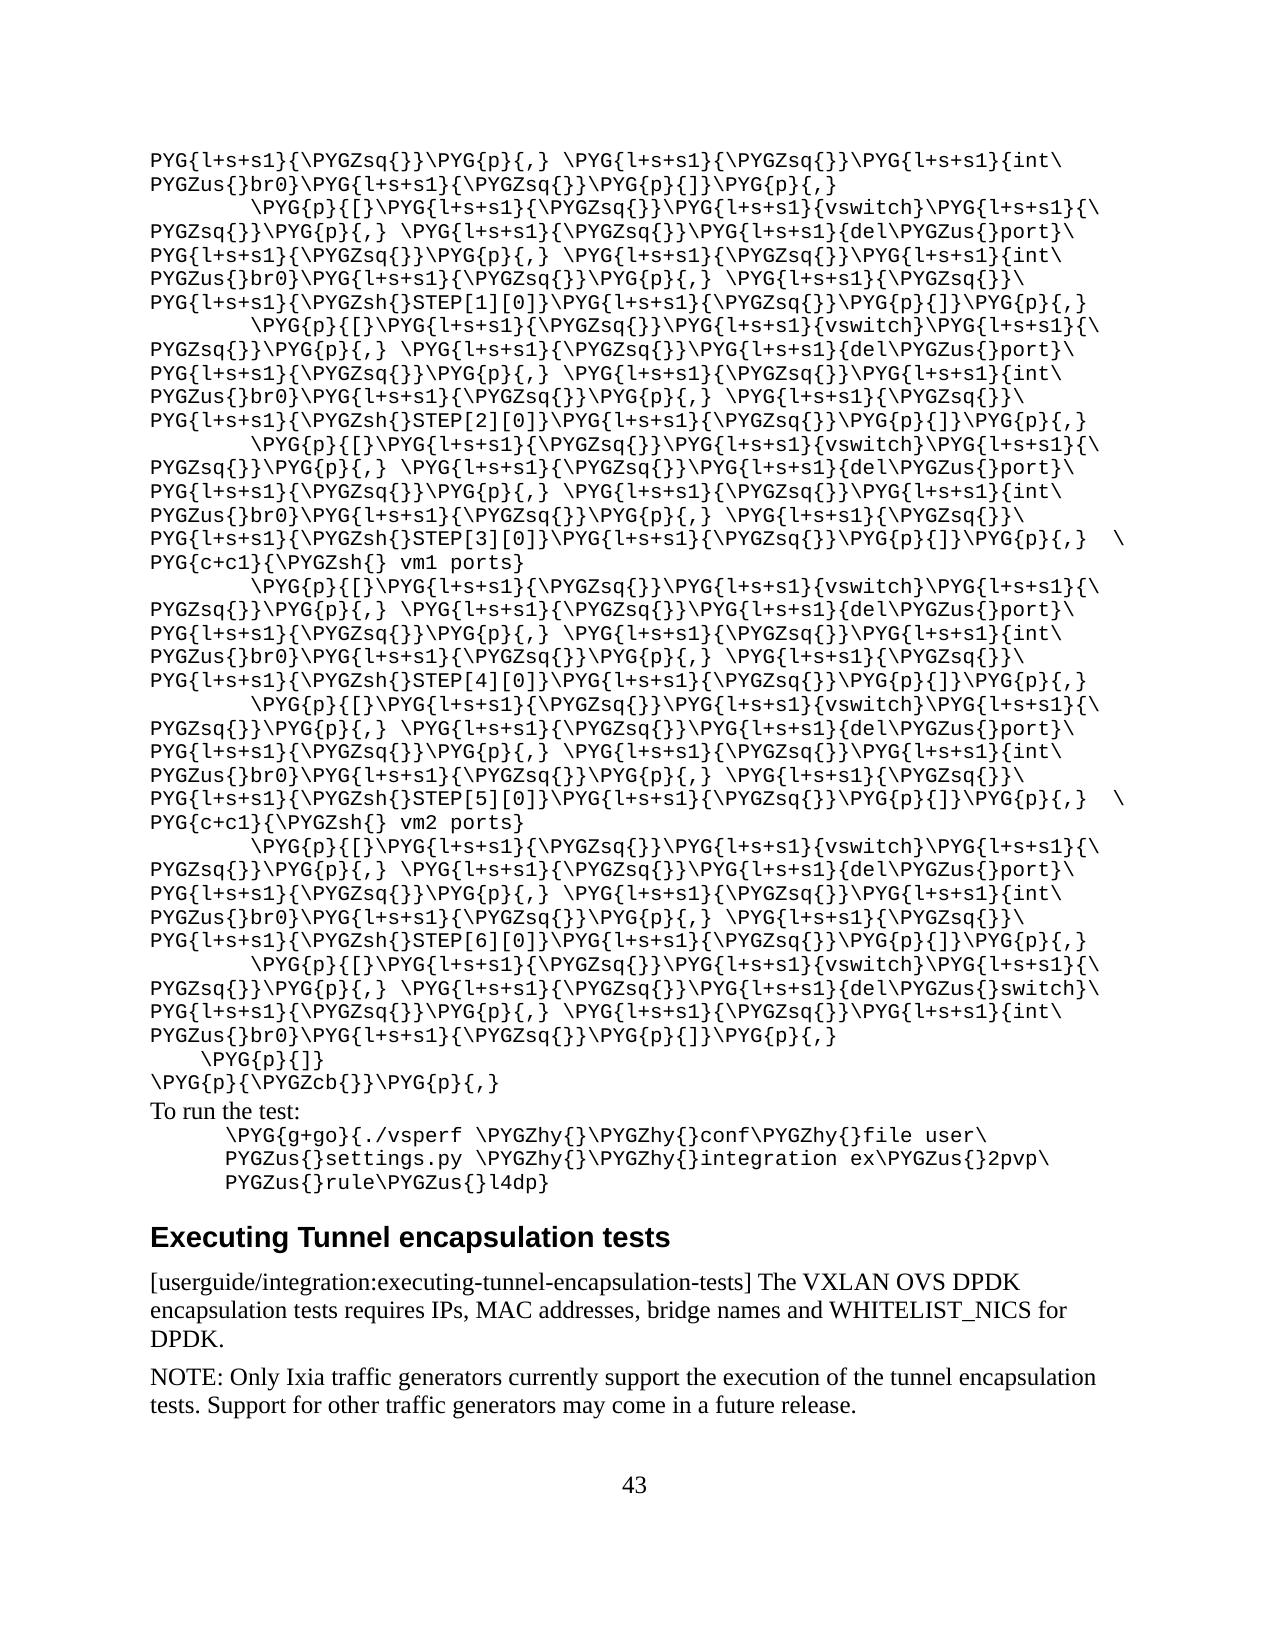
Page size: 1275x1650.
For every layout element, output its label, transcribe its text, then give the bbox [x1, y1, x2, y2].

text \PYG{p}{]} [150, 1048, 1125, 1072]
text \PYG{p}{[}\PYG{l+s+s1}{\PYGZsq{}}\PYG{l+s+s1}{vswitch}\PYG{l+s+s1}{\PYGZsq{}}\PYG{p}{,} \PYG{l+s+s1}{\PYGZsq{}}\PYG{l+s+s1}{del\PYGZus{}switch}\PYG{l+s+s1}{\PYGZsq{}}\PYG{p}{,} \PYG{l+s+s1}{\PYGZsq{}}\PYG{l+s+s1}{int\PYGZus{}br0}\PYG{l+s+s1}{\PYGZsq{}}\PYG{p}{]}\PYG{p}{,} [150, 954, 1125, 1048]
subtitle Executing Tunnel encapsulation tests [150, 1221, 1125, 1254]
text \PYG{p}{\PYGZcb{}}\PYG{p}{,} [150, 1072, 1125, 1096]
text NOTE: Only Ixia traffic generators currently support the execution of the tunnel encapsulation tests. Support for other traffic generators may come in a future release. [150, 1362, 1125, 1419]
text \PYG{p}{[}\PYG{l+s+s1}{\PYGZsq{}}\PYG{l+s+s1}{vswitch}\PYG{l+s+s1}{\PYGZsq{}}\PYG{p}{,} \PYG{l+s+s1}{\PYGZsq{}}\PYG{l+s+s1}{del\PYGZus{}port}\PYG{l+s+s1}{\PYGZsq{}}\PYG{p}{,} \PYG{l+s+s1}{\PYGZsq{}}\PYG{l+s+s1}{int\PYGZus{}br0}\PYG{l+s+s1}{\PYGZsq{}}\PYG{p}{,} \PYG{l+s+s1}{\PYGZsq{}}\PYG{l+s+s1}{\PYGZsh{}STEP[1][0]}\PYG{l+s+s1}{\PYGZsq{}}\PYG{p}{]}\PYG{p}{,} [150, 197, 1125, 316]
text \PYG{p}{[}\PYG{l+s+s1}{\PYGZsq{}}\PYG{l+s+s1}{vswitch}\PYG{l+s+s1}{\PYGZsq{}}\PYG{p}{,} \PYG{l+s+s1}{\PYGZsq{}}\PYG{l+s+s1}{del\PYGZus{}port}\PYG{l+s+s1}{\PYGZsq{}}\PYG{p}{,} \PYG{l+s+s1}{\PYGZsq{}}\PYG{l+s+s1}{int\PYGZus{}br0}\PYG{l+s+s1}{\PYGZsq{}}\PYG{p}{,} \PYG{l+s+s1}{\PYGZsq{}}\PYG{l+s+s1}{\PYGZsh{}STEP[4][0]}\PYG{l+s+s1}{\PYGZsq{}}\PYG{p}{]}\PYG{p}{,} [150, 576, 1125, 694]
text \PYG{p}{[}\PYG{l+s+s1}{\PYGZsq{}}\PYG{l+s+s1}{vswitch}\PYG{l+s+s1}{\PYGZsq{}}\PYG{p}{,} \PYG{l+s+s1}{\PYGZsq{}}\PYG{l+s+s1}{del\PYGZus{}port}\PYG{l+s+s1}{\PYGZsq{}}\PYG{p}{,} \PYG{l+s+s1}{\PYGZsq{}}\PYG{l+s+s1}{int\PYGZus{}br0}\PYG{l+s+s1}{\PYGZsq{}}\PYG{p}{,} \PYG{l+s+s1}{\PYGZsq{}}\PYG{l+s+s1}{\PYGZsh{}STEP[2][0]}\PYG{l+s+s1}{\PYGZsq{}}\PYG{p}{]}\PYG{p}{,} [150, 316, 1125, 434]
text \PYG{g+go}{./vsperf \PYGZhy{}\PYGZhy{}conf\PYGZhy{}file user\PYGZus{}settings.py \PYGZhy{}\PYGZhy{}integration ex\PYGZus{}2pvp\PYGZus{}rule\PYGZus{}l4dp} [225, 1124, 1125, 1196]
text \PYG{p}{[}\PYG{l+s+s1}{\PYGZsq{}}\PYG{l+s+s1}{vswitch}\PYG{l+s+s1}{\PYGZsq{}}\PYG{p}{,} \PYG{l+s+s1}{\PYGZsq{}}\PYG{l+s+s1}{del\PYGZus{}port}\PYG{l+s+s1}{\PYGZsq{}}\PYG{p}{,} \PYG{l+s+s1}{\PYGZsq{}}\PYG{l+s+s1}{int\PYGZus{}br0}\PYG{l+s+s1}{\PYGZsq{}}\PYG{p}{,} \PYG{l+s+s1}{\PYGZsq{}}\PYG{l+s+s1}{\PYGZsh{}STEP[6][0]}\PYG{l+s+s1}{\PYGZsq{}}\PYG{p}{]}\PYG{p}{,} [150, 836, 1125, 954]
text To run the test: [150, 1096, 1125, 1124]
text \PYG{p}{[}\PYG{l+s+s1}{\PYGZsq{}}\PYG{l+s+s1}{vswitch}\PYG{l+s+s1}{\PYGZsq{}}\PYG{p}{,} \PYG{l+s+s1}{\PYGZsq{}}\PYG{l+s+s1}{del\PYGZus{}port}\PYG{l+s+s1}{\PYGZsq{}}\PYG{p}{,} \PYG{l+s+s1}{\PYGZsq{}}\PYG{l+s+s1}{int\PYGZus{}br0}\PYG{l+s+s1}{\PYGZsq{}}\PYG{p}{,} \PYG{l+s+s1}{\PYGZsq{}}\PYG{l+s+s1}{\PYGZsh{}STEP[5][0]}\PYG{l+s+s1}{\PYGZsq{}}\PYG{p}{]}\PYG{p}{,} \PYG{c+c1}{\PYGZsh{} vm2 ports} [150, 694, 1125, 836]
text [userguide/integration:executing-tunnel-encapsulation-tests] The VXLAN OVS DPDK encapsulation tests requires IPs, MAC addresses, bridge names and WHITELIST_NICS for DPDK. [150, 1267, 1125, 1353]
text \PYG{p}{[}\PYG{l+s+s1}{\PYGZsq{}}\PYG{l+s+s1}{vswitch}\PYG{l+s+s1}{\PYGZsq{}}\PYG{p}{,} \PYG{l+s+s1}{\PYGZsq{}}\PYG{l+s+s1}{del\PYGZus{}port}\PYG{l+s+s1}{\PYGZsq{}}\PYG{p}{,} \PYG{l+s+s1}{\PYGZsq{}}\PYG{l+s+s1}{int\PYGZus{}br0}\PYG{l+s+s1}{\PYGZsq{}}\PYG{p}{,} \PYG{l+s+s1}{\PYGZsq{}}\PYG{l+s+s1}{\PYGZsh{}STEP[3][0]}\PYG{l+s+s1}{\PYGZsq{}}\PYG{p}{]}\PYG{p}{,} \PYG{c+c1}{\PYGZsh{} vm1 ports} [150, 434, 1125, 576]
text PYG{l+s+s1}{\PYGZsq{}}\PYG{p}{,} \PYG{l+s+s1}{\PYGZsq{}}\PYG{l+s+s1}{int\PYGZus{}br0}\PYG{l+s+s1}{\PYGZsq{}}\PYG{p}{]}\PYG{p}{,} [150, 150, 1125, 197]
